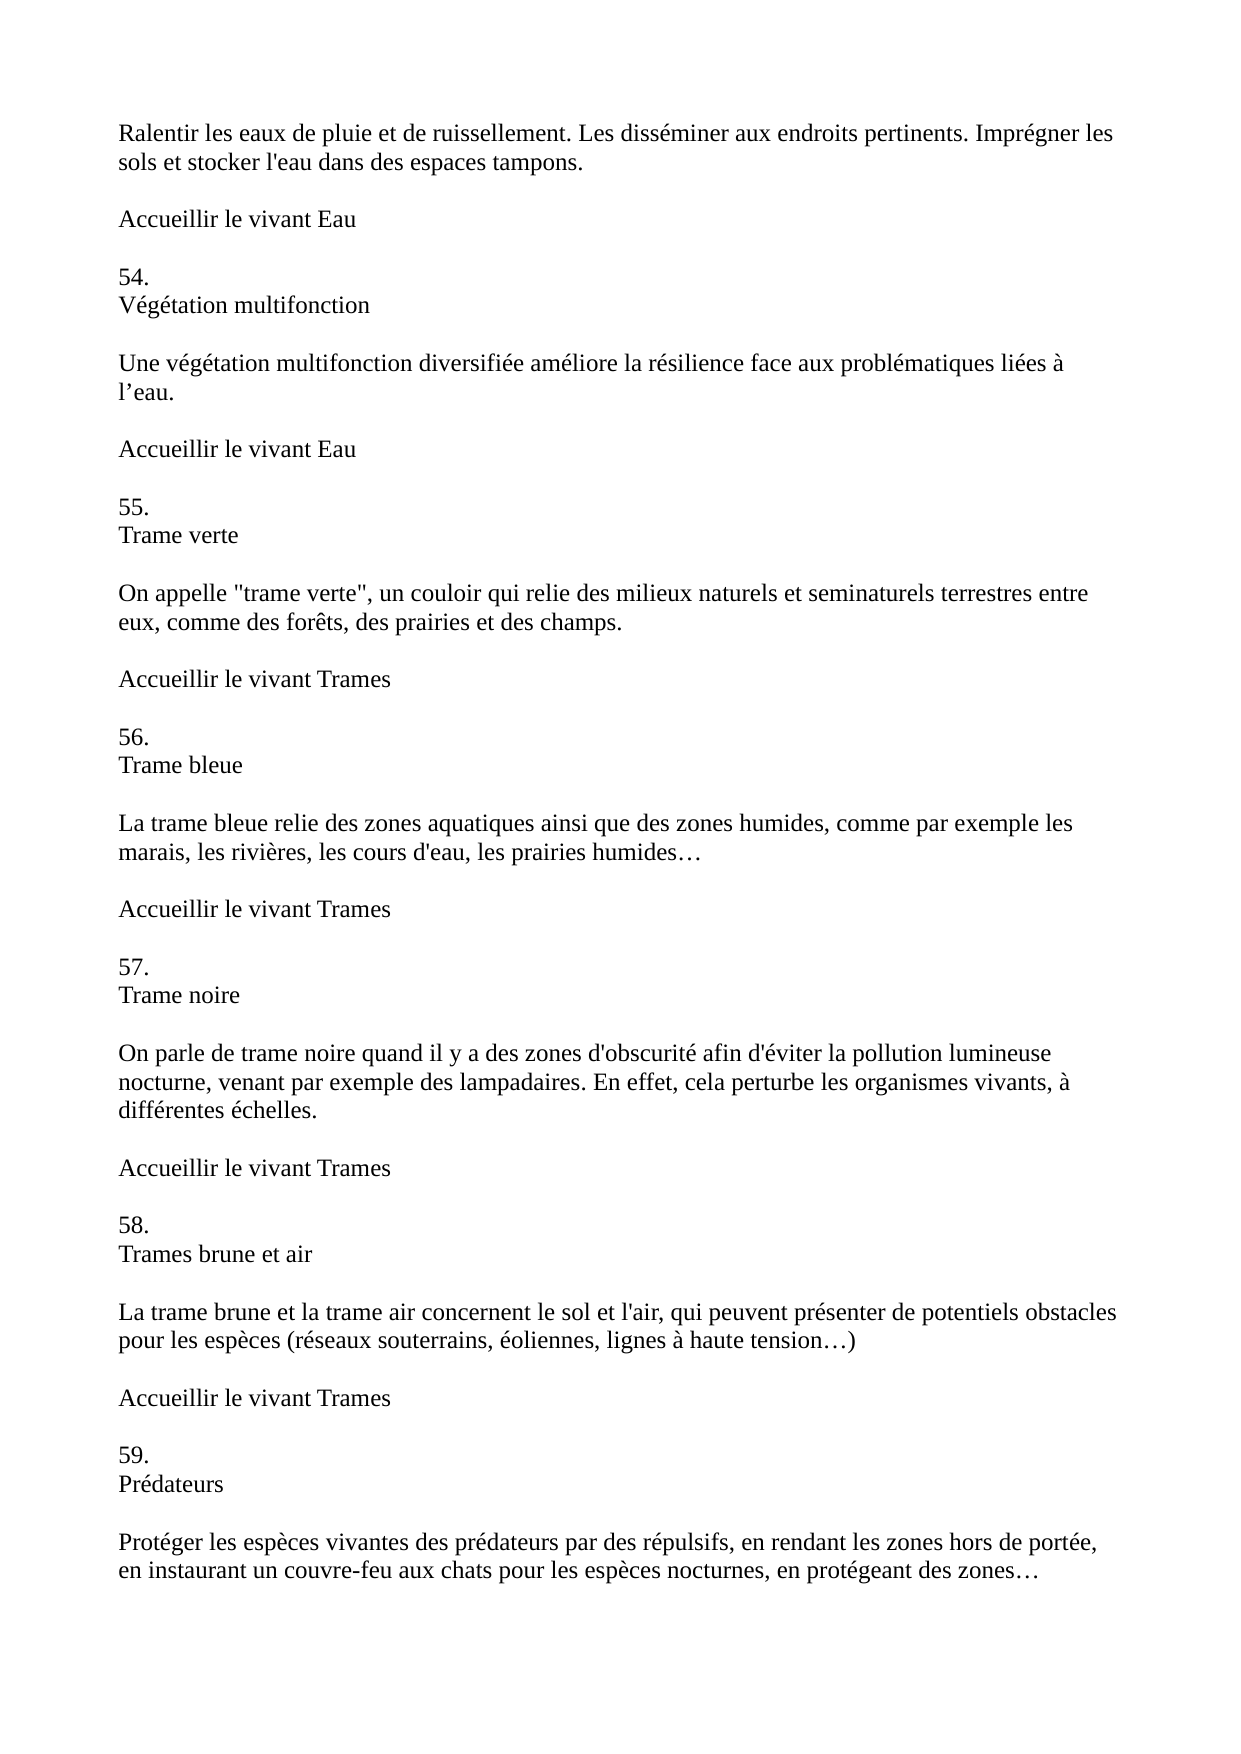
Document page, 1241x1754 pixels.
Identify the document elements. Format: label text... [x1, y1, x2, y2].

text Protéger les espèces vivantes des prédateurs par des répulsifs, en rendant les zones hors de portée, en instaurant un couvre-feu aux chats pour les espèces nocturnes, en protégeant des zones… [118, 1527, 1122, 1584]
text Accueillir le vivant Eau [118, 434, 1122, 463]
text Accueillir le vivant Trames [118, 664, 1122, 693]
text Trame bleue [118, 751, 1122, 779]
text La trame brune et la trame air concernent le sol et l'air, qui peuvent présenter de potentiels obstacles pour les espèces (réseaux souterrains, éoliennes, lignes à haute tension…) [118, 1297, 1122, 1354]
text On appelle "trame verte", un couloir qui relie des milieux naturels et seminaturels terrestres entre eux, comme des forêts, des prairies et des champs. [118, 578, 1122, 636]
text Accueillir le vivant Trames [118, 1153, 1122, 1182]
text 54. [118, 262, 1122, 291]
text 55. [118, 492, 1122, 521]
text 56. [118, 722, 1122, 751]
text Accueillir le vivant Eau [118, 204, 1122, 233]
text La trame bleue relie des zones aquatiques ainsi que des zones humides, comme par exemple les marais, les rivières, les cours d'eau, les prairies humides… [118, 808, 1122, 866]
text On parle de trame noire quand il y a des zones d'obscurité afin d'éviter la pollution lumineuse nocturne, venant par exemple des lampadaires. En effet, cela perturbe les organismes vivants, à différentes échelles. [118, 1038, 1122, 1124]
text Trame noire [118, 981, 1122, 1009]
text Ralentir les eaux de pluie et de ruissellement. Les disséminer aux endroits pertinents. Imprégner les sols et stocker l'eau dans des espaces tampons. [118, 118, 1122, 176]
text Accueillir le vivant Trames [118, 894, 1122, 923]
text 57. [118, 952, 1122, 981]
text Trames brune et air [118, 1239, 1122, 1268]
text Végétation multifonction [118, 291, 1122, 319]
text Accueillir le vivant Trames [118, 1383, 1122, 1412]
text Une végétation multifonction diversifiée améliore la résilience face aux problématiques liées à l’eau. [118, 348, 1122, 406]
text 58. [118, 1211, 1122, 1239]
text Trame verte [118, 521, 1122, 549]
text Prédateurs [118, 1469, 1122, 1498]
text 59. [118, 1441, 1122, 1469]
